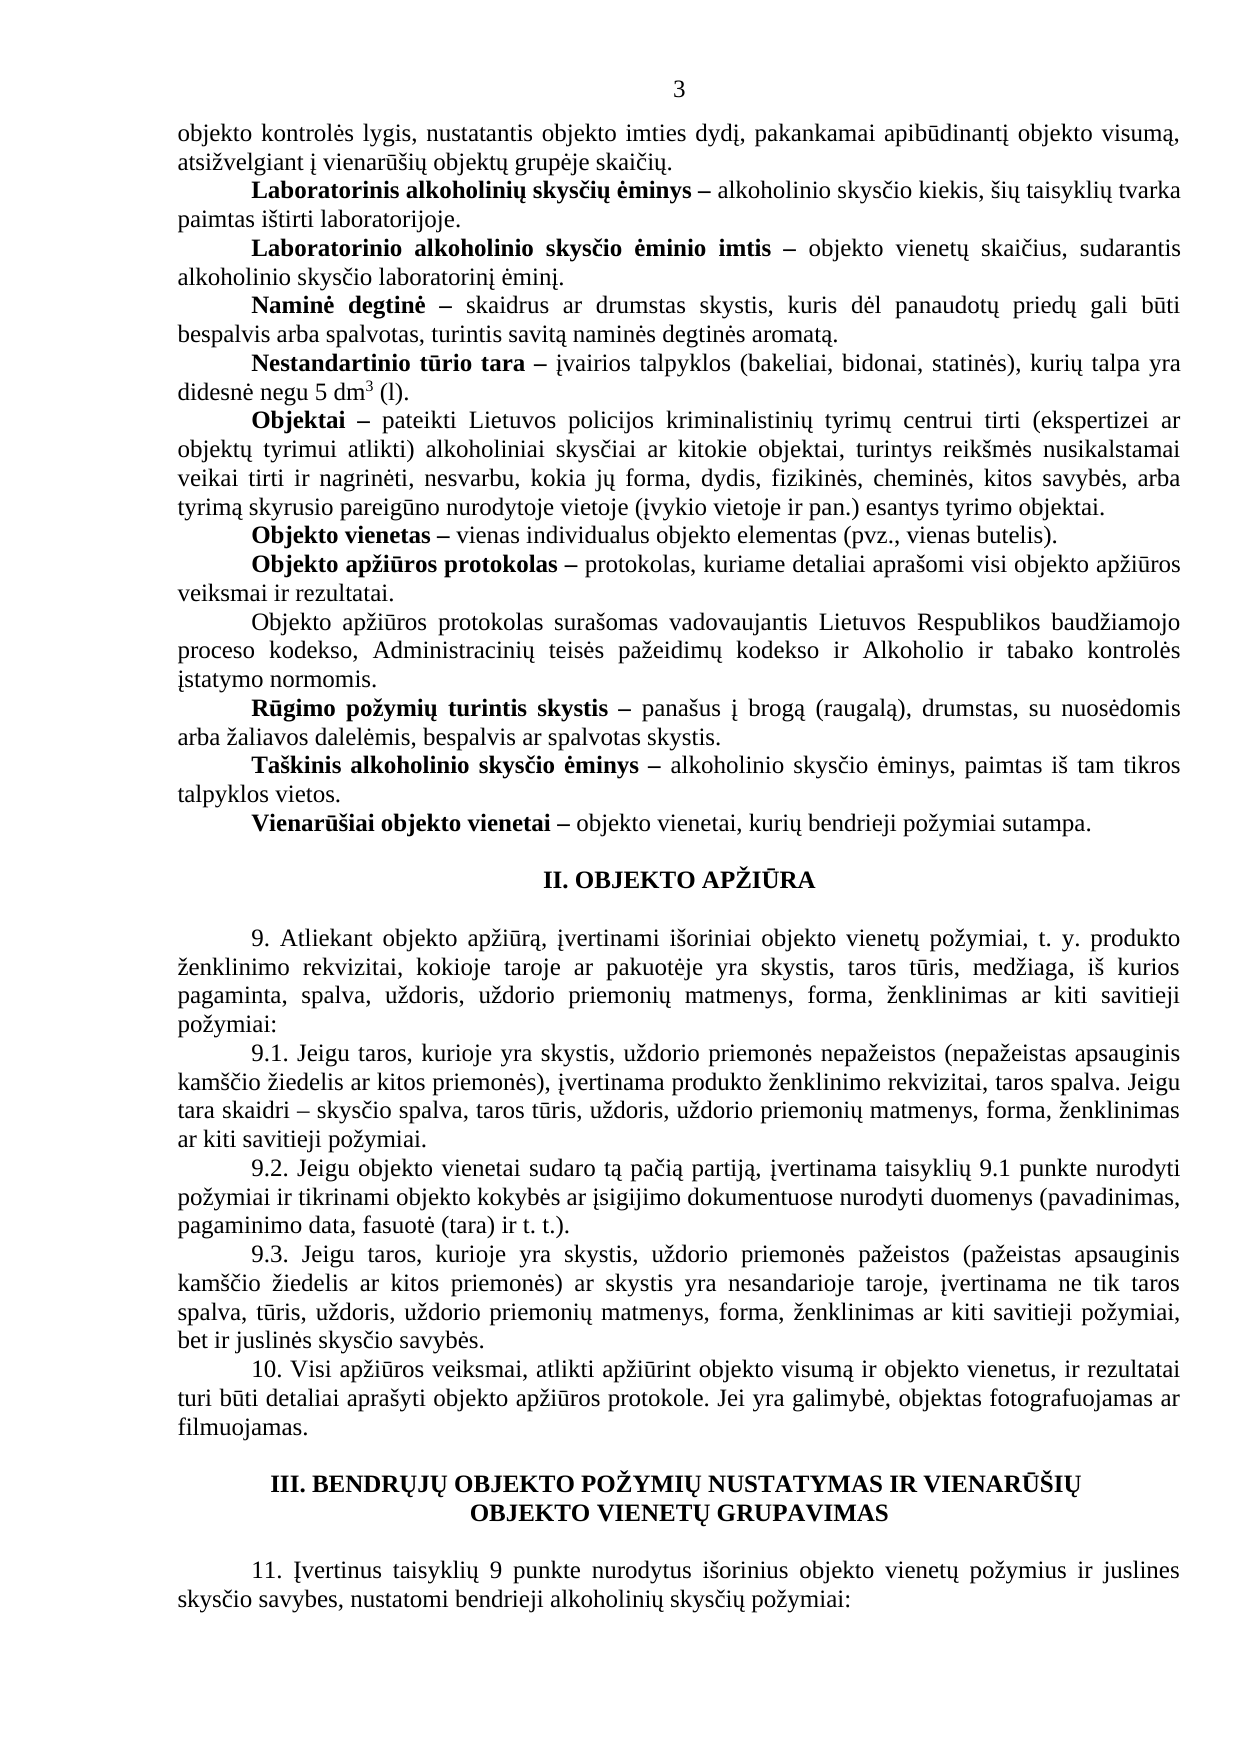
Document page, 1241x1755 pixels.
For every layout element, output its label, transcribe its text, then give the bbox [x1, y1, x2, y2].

text Laboratorinis alkoholinių skysčių ėminys – alkoholinio skysčio kiekis, šių taisyklių tvarka paimtas ištirti laboratorijoje. [177, 176, 1181, 233]
text 9.1. Jeigu taros, kurioje yra skystis, uždorio priemonės nepažeistos (nepažeistas apsauginis kamščio žiedelis ar kitos priemonės), įvertinama produkto ženklinimo rekvizitai, taros spalva. Jeigu tara skaidri – skysčio spalva, taros tūris, uždoris, uždorio priemonių matmenys, forma, ženklinimas ar kiti savitieji požymiai. [177, 1038, 1181, 1153]
text III. BENDRŲJŲ OBJEKTO POŽYMIŲ NUSTATYMAS IR VIENARŪŠIŲ [177, 1469, 1181, 1498]
text Vienarūšiai objekto vienetai – objekto vienetai, kurių bendrieji požymiai sutampa. [177, 808, 1181, 837]
text 9.3. Jeigu taros, kurioje yra skystis, uždorio priemonės pažeistos (pažeistas apsauginis kamščio žiedelis ar kitos priemonės) ar skystis yra nesandarioje taroje, įvertinama ne tik taros spalva, tūris, uždoris, uždorio priemonių matmenys, forma, ženklinimas ar kiti savitieji požymiai, bet ir juslinės skysčio savybės. [177, 1239, 1181, 1354]
text Rūgimo požymių turintis skystis – panašus į brogą (raugalą), drumstas, su nuosėdomis arba žaliavos dalelėmis, bespalvis ar spalvotas skystis. [177, 693, 1181, 751]
text Objekto apžiūros protokolas surašomas vadovaujantis Lietuvos Respublikos baudžiamojo proceso kodekso, Administracinių teisės pažeidimų kodekso ir Alkoholio ir tabako kontrolės įstatymo normomis. [177, 607, 1181, 693]
text Naminė degtinė – skaidrus ar drumstas skystis, kuris dėl panaudotų priedų gali būti bespalvis arba spalvotas, turintis savitą naminės degtinės aromatą. [177, 291, 1181, 348]
text Objekto vienetas – vienas individualus objekto elementas (pvz., vienas butelis). [177, 521, 1181, 549]
text objekto kontrolės lygis, nustatantis objekto imties dydį, pakankamai apibūdinantį objekto visumą, atsižvelgiant į vienarūšių objektų grupėje skaičių. [177, 118, 1181, 176]
text Laboratorinio alkoholinio skysčio ėminio imtis – objekto vienetų skaičius, sudarantis alkoholinio skysčio laboratorinį ėminį. [177, 233, 1181, 291]
text 10. Visi apžiūros veiksmai, atlikti apžiūrint objekto visumą ir objekto vienetus, ir rezultatai turi būti detaliai aprašyti objekto apžiūros protokole. Jei yra galimybė, objektas fotografuojamas ar filmuojamas. [177, 1354, 1181, 1441]
text Taškinis alkoholinio skysčio ėminys – alkoholinio skysčio ėminys, paimtas iš tam tikros talpyklos vietos. [177, 751, 1181, 808]
text II. OBJEKTO APŽIŪRA [177, 866, 1181, 894]
text Objekto apžiūros protokolas – protokolas, kuriame detaliai aprašomi visi objekto apžiūros veiksmai ir rezultatai. [177, 549, 1181, 607]
text OBJEKTO VIENETŲ GRUPAVIMAS [177, 1498, 1181, 1527]
text 11. Įvertinus taisyklių 9 punkte nurodytus išorinius objekto vienetų požymius ir juslines skysčio savybes, nustatomi bendrieji alkoholinių skysčių požymiai: [177, 1556, 1181, 1613]
text 9. Atliekant objekto apžiūrą, įvertinami išoriniai objekto vienetų požymiai, t. y. produkto ženklinimo rekvizitai, kokioje taroje ar pakuotėje yra skystis, taros tūris, medžiaga, iš kurios pagaminta, spalva, uždoris, uždorio priemonių matmenys, forma, ženklinimas ar kiti savitieji požymiai: [177, 923, 1181, 1038]
text 9.2. Jeigu objekto vienetai sudaro tą pačią partiją, įvertinama taisyklių 9.1 punkte nurodyti požymiai ir tikrinami objekto kokybės ar įsigijimo dokumentuose nurodyti duomenys (pavadinimas, pagaminimo data, fasuotė (tara) ir t. t.). [177, 1153, 1181, 1239]
text Objektai – pateikti Lietuvos policijos kriminalistinių tyrimų centrui tirti (ekspertizei ar objektų tyrimui atlikti) alkoholiniai skysčiai ar kitokie objektai, turintys reikšmės nusikalstamai veikai tirti ir nagrinėti, nesvarbu, kokia jų forma, dydis, fizikinės, cheminės, kitos savybės, arba tyrimą skyrusio pareigūno nurodytoje vietoje (įvykio vietoje ir pan.) esantys tyrimo objektai. [177, 406, 1181, 521]
text Nestandartinio tūrio tara – įvairios talpyklos (bakeliai, bidonai, statinės), kurių talpa yra didesnė negu 5 dm3 (l). [177, 348, 1181, 406]
